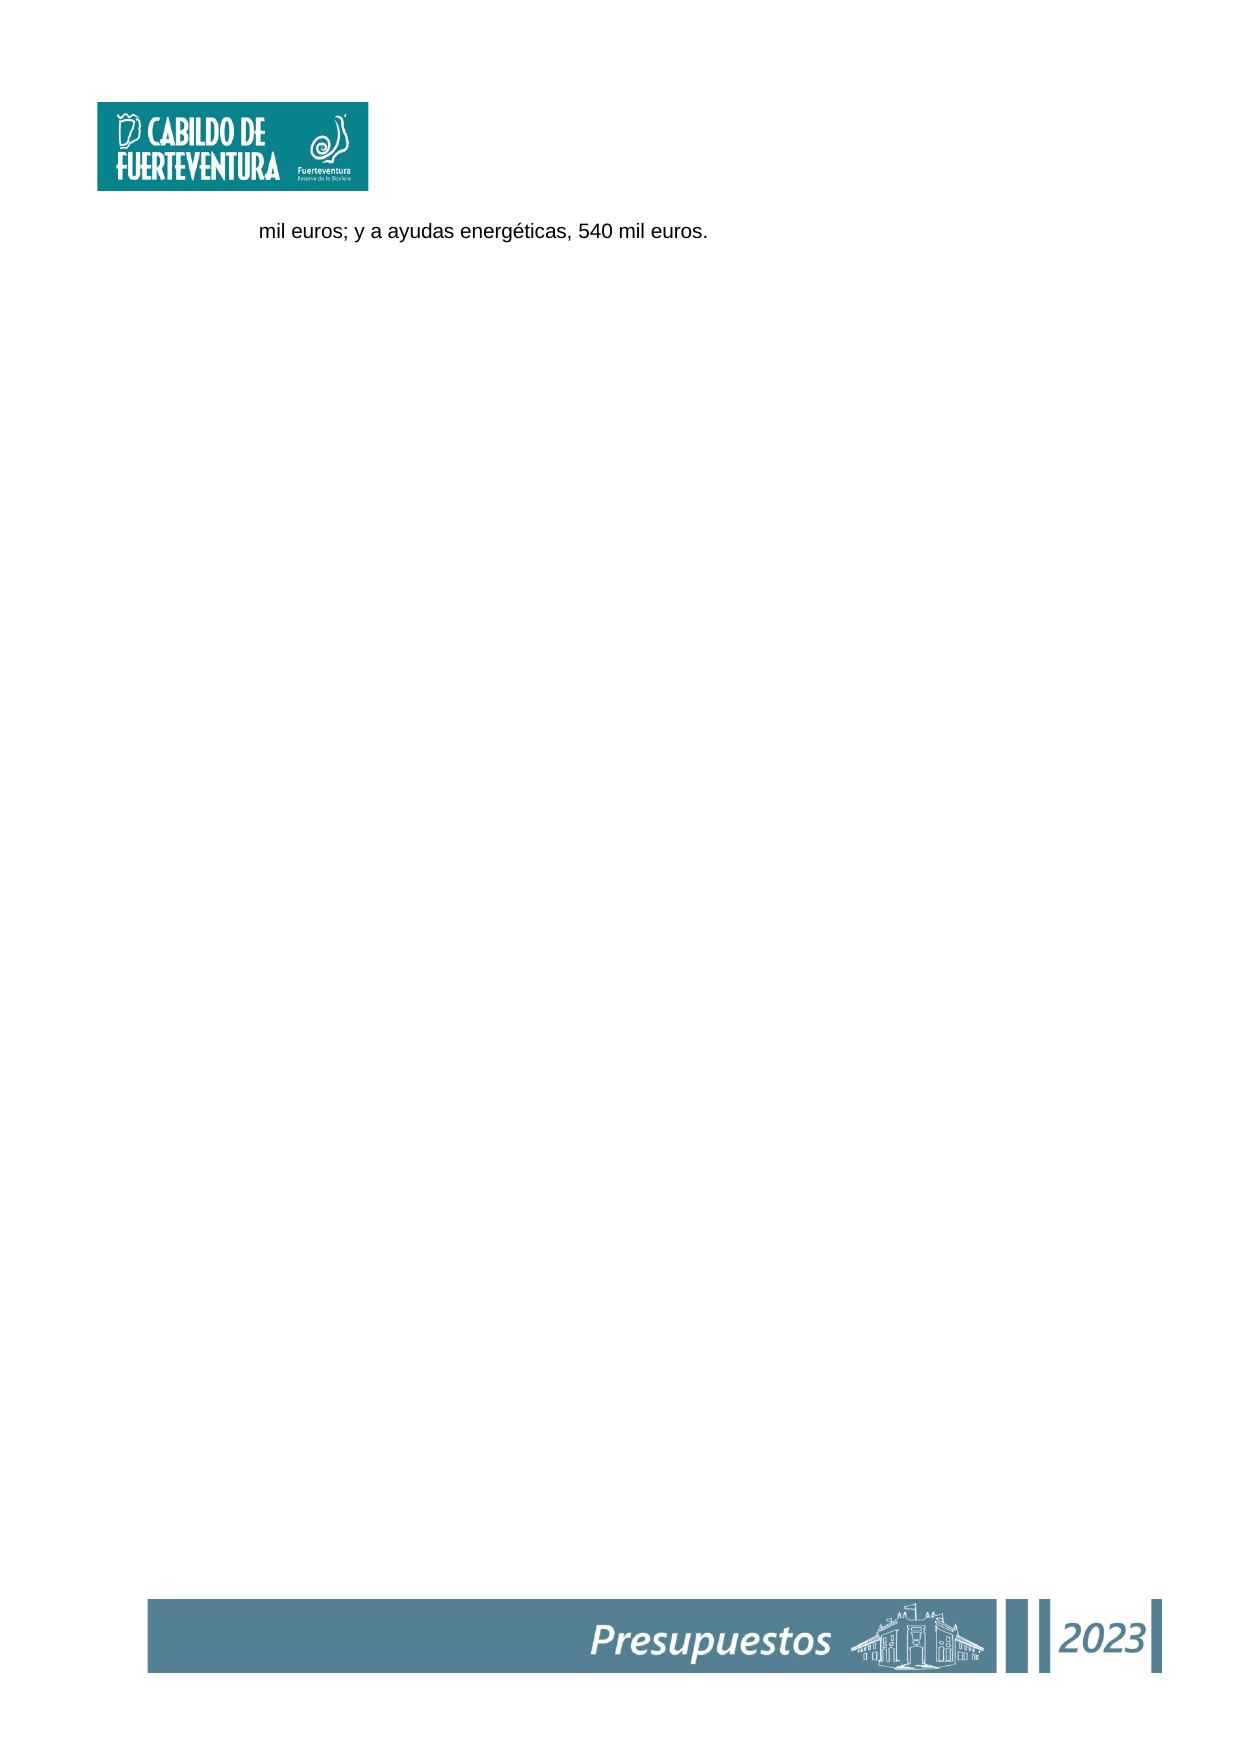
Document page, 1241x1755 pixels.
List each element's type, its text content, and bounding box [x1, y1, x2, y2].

list mil euros; y a ayudas energéticas, 540 mil euros. [183, 219, 1093, 243]
